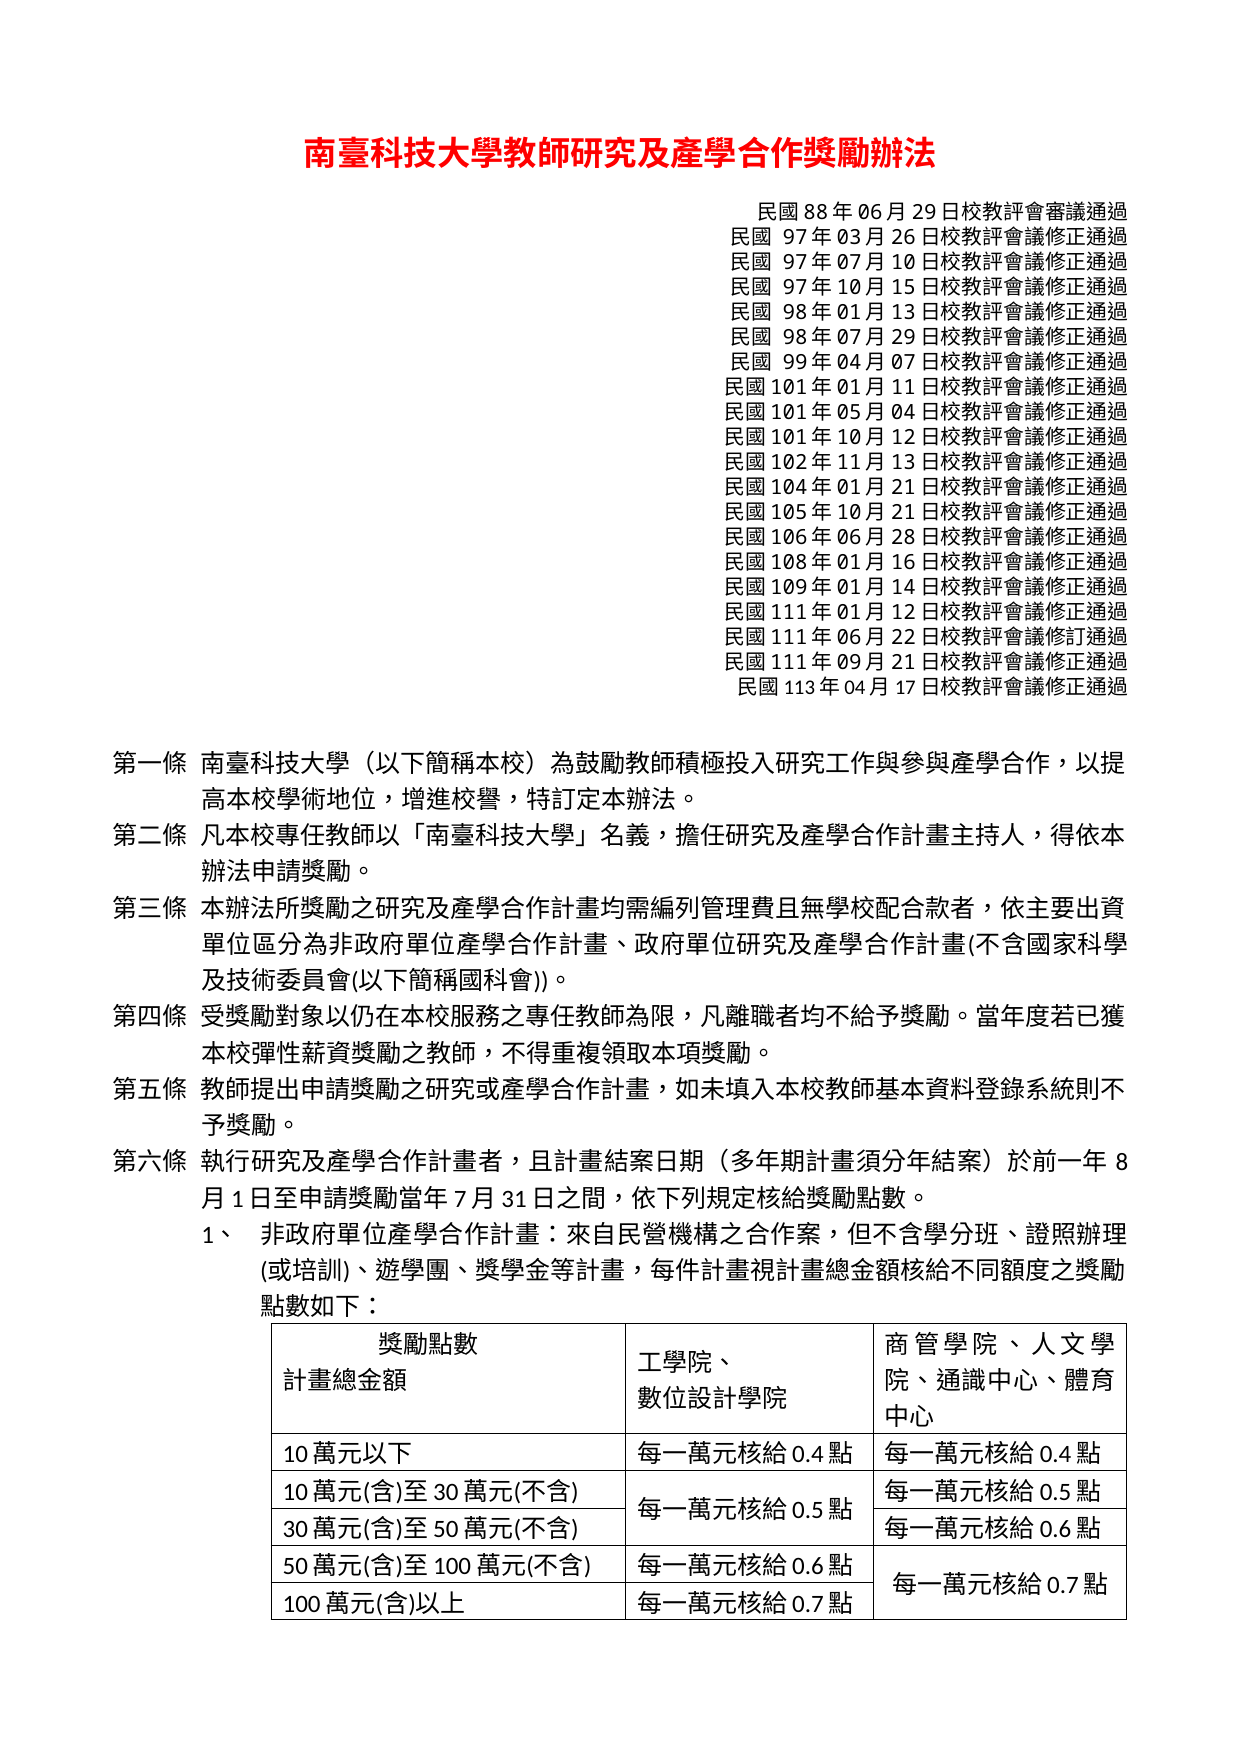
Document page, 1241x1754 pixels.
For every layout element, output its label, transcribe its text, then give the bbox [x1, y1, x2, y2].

table_cell 每一萬元核給0.5點 [874, 1471, 1126, 1507]
table_cell 10萬元(含)至30萬元(不含) [272, 1471, 625, 1507]
text 民國 99年04月07日校教評會議修正通過 [112, 349, 1128, 374]
text 民國111年01月12日校教評會議修正通過 [112, 599, 1128, 624]
text 第六條 執行研究及產學合作計畫者，且計畫結案日期（多年期計畫須分年結案）於前一年8月1日至申請獎勵當年7月31日之間，依下列規定核給獎勵點數。 [112, 1142, 1128, 1214]
text 民國113年04月17日校教評會議修正通過 [112, 674, 1128, 699]
table_cell 每一萬元核給0.4點 [874, 1434, 1126, 1470]
table_cell 每一萬元核給0.5點 [626, 1471, 873, 1545]
text 民國108年01月16日校教評會議修正通過 [112, 549, 1128, 574]
text 民國 97年07月10日校教評會議修正通過 [112, 249, 1128, 274]
table_cell 50萬元(含)至100萬元(不含) [272, 1546, 625, 1582]
text 第五條 教師提出申請獎勵之研究或產學合作計畫，如未填入本校教師基本資料登錄系統則不予獎勵。 [112, 1069, 1128, 1142]
text 民國101年01月11日校教評會議修正通過 [112, 374, 1128, 399]
text 南臺科技大學教師研究及產學合作獎勵辦法 [112, 127, 1128, 175]
text 民國111年06月22日校教評會議修訂通過 [112, 624, 1128, 649]
text 第三條 本辦法所獎勵之研究及產學合作計畫均需編列管理費且無學校配合款者，依主要出資單位區分為非政府單位產學合作計畫、政府單位研究及產學合作計畫(不含國家科學及技術委員會(以下簡稱國科會))。 [112, 888, 1128, 997]
text 第四條 受獎勵對象以仍在本校服務之專任教師為限，凡離職者均不給予獎勵。當年度若已獲本校彈性薪資獎勵之教師，不得重複領取本項獎勵。 [112, 997, 1128, 1069]
text 第一條 南臺科技大學（以下簡稱本校）為鼓勵教師積極投入研究工作與參與產學合作，以提高本校學術地位，增進校譽，特訂定本辦法。 [112, 743, 1128, 816]
table_cell 每一萬元核給0.6點 [874, 1509, 1126, 1545]
text 民國102年11月13日校教評會議修正通過 [112, 449, 1128, 474]
text 民國111年09月21日校教評會議修正通過 [112, 649, 1128, 674]
table_cell 10萬元以下 [272, 1434, 625, 1470]
table_cell 每一萬元核給0.4點 [626, 1434, 873, 1470]
text 民國104年01月21日校教評會議修正通過 [112, 474, 1128, 499]
table_header 獎勵點數 計畫總金額 [272, 1324, 625, 1433]
text 第二條 凡本校專任教師以「南臺科技大學」名義，擔任研究及產學合作計畫主持人，得依本辦法申請獎勵。 [112, 816, 1128, 888]
text 民國 98年07月29日校教評會議修正通過 [112, 324, 1128, 349]
table_header 商管學院、人文學院、通識中心、體育中心 [874, 1324, 1126, 1433]
table_header 工學院、 數位設計學院 [626, 1324, 873, 1433]
text 民國101年10月12日校教評會議修正通過 [112, 424, 1128, 449]
text 民國 97年10月15日校教評會議修正通過 [112, 274, 1128, 299]
text 民國 97年03月26日校教評會議修正通過 [112, 224, 1128, 249]
table_cell 30萬元(含)至50萬元(不含) [272, 1509, 625, 1545]
text 民國88年06月29日校教評會審議通過 [112, 199, 1128, 224]
text 民國106年06月28日校教評會議修正通過 [112, 524, 1128, 549]
table_cell 每一萬元核給0.7點 [626, 1583, 873, 1619]
list 非政府單位產學合作計畫：來自民營機構之合作案，但不含學分班、證照辦理(或培訓)、遊學團、獎學金等計畫，每件計畫視計畫總金額核給不同額度之獎勵點數如下： [201, 1214, 1128, 1323]
text 民國101年05月04日校教評會議修正通過 [112, 399, 1128, 424]
text 民國109年01月14日校教評會議修正通過 [112, 574, 1128, 599]
table_cell 每一萬元核給0.6點 [626, 1546, 873, 1582]
text 民國 98年01月13日校教評會議修正通過 [112, 299, 1128, 324]
table_cell 每一萬元核給0.7點 [874, 1546, 1126, 1619]
text 民國105年10月21日校教評會議修正通過 [112, 499, 1128, 524]
table_cell 100萬元(含)以上 [272, 1583, 625, 1619]
